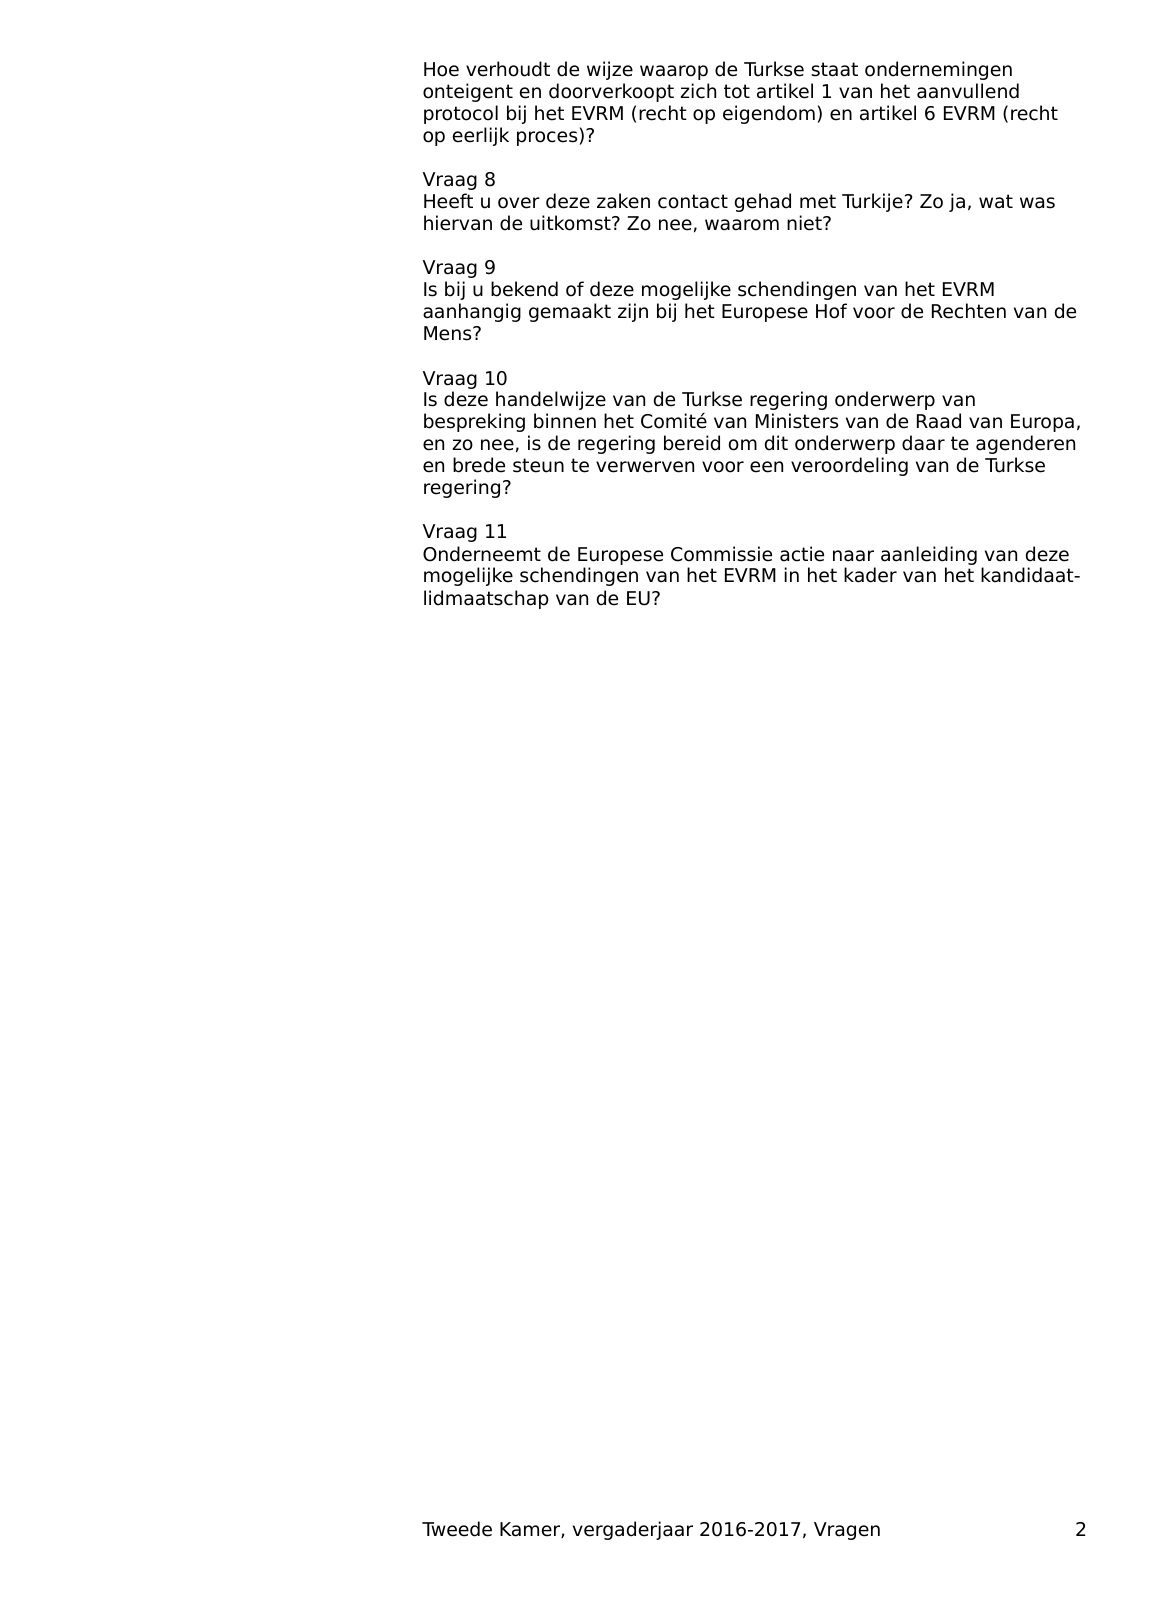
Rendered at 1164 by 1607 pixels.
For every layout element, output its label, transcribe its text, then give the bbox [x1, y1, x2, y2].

text Vraag 9 [422, 257, 1087, 279]
text Heeft u over deze zaken contact gehad met Turkije? Zo ja, wat was hiervan de uitkomst? Zo nee, waarom niet? [422, 191, 1087, 235]
text Vraag 10 [422, 367, 1087, 389]
text Onderneemt de Europese Commissie actie naar aanleiding van deze mogelijke schendingen van het EVRM in het kader van het kandidaat-lidmaatschap van de EU? [422, 543, 1087, 609]
text Vraag 8 [422, 169, 1087, 191]
text Is bij u bekend of deze mogelijke schendingen van het EVRM aanhangig gemaakt zijn bij het Europese Hof voor de Rechten van de Mens? [422, 279, 1087, 345]
text Hoe verhoudt de wijze waarop de Turkse staat ondernemingen onteigent en doorverkoopt zich tot artikel 1 van het aanvullend protocol bij het EVRM (recht op eigendom) en artikel 6 EVRM (recht op eerlijk proces)? [422, 59, 1087, 147]
text Is deze handelwijze van de Turkse regering onderwerp van bespreking binnen het Comité van Ministers van de Raad van Europa, en zo nee, is de regering bereid om dit onderwerp daar te agenderen en brede steun te verwerven voor een veroordeling van de Turkse regering? [422, 389, 1087, 499]
text Vraag 11 [422, 521, 1087, 543]
